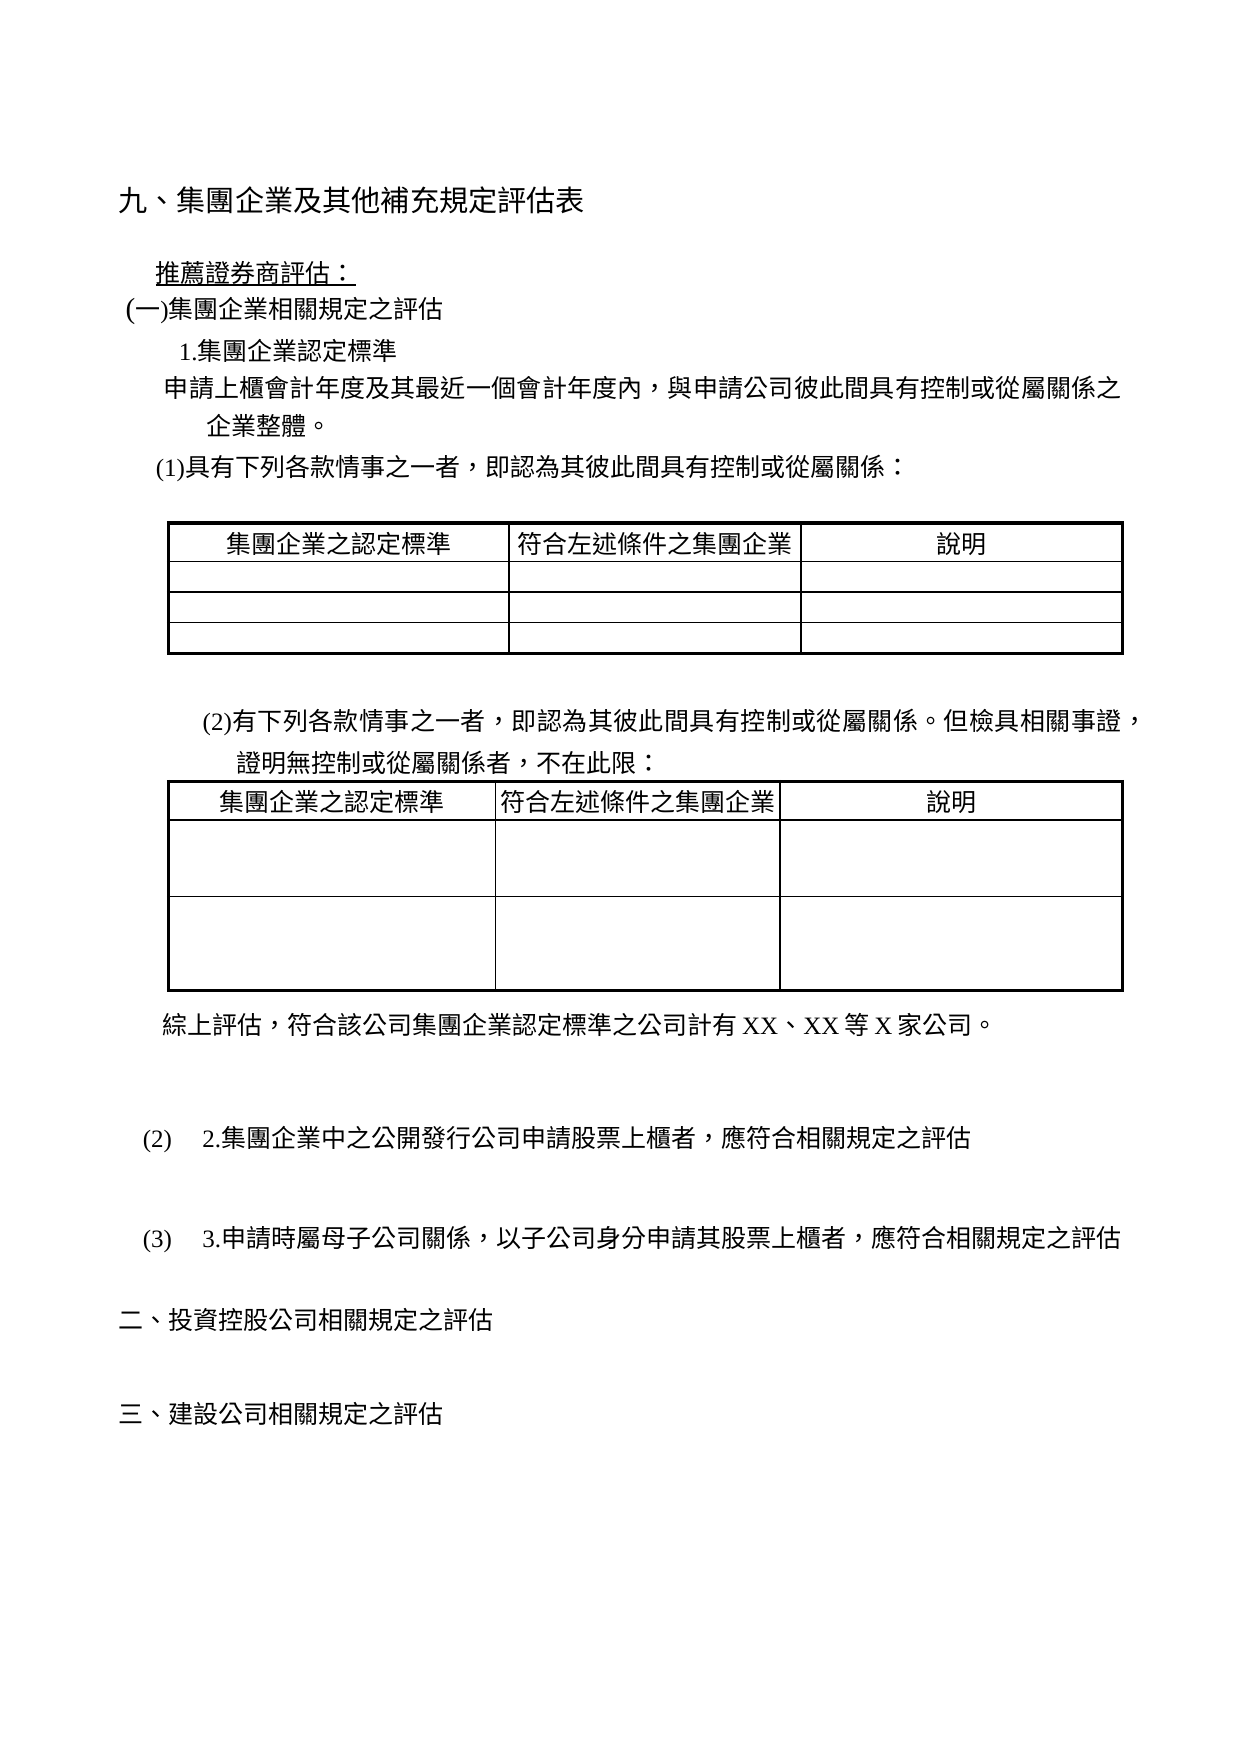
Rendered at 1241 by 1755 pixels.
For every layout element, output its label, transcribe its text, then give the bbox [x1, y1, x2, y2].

table_cell [170, 562, 508, 591]
table_cell [496, 821, 779, 896]
table_header 符合左述條件之集團企業 [510, 525, 800, 561]
text 推薦證券商評估： [118, 253, 1122, 289]
table_header 集團企業之認定標準 [170, 525, 508, 561]
table_header 集團企業之認定標準 [170, 783, 495, 819]
table_header 說明 [781, 783, 1121, 819]
table_cell [781, 821, 1121, 896]
table_cell [170, 593, 508, 621]
table_cell [802, 562, 1121, 591]
table_cell [170, 897, 495, 989]
text (2)有下列各款情事之一者，即認為其彼此間具有控制或從屬關係。但檢具相關事證，證明無控制或從屬關係者，不在此限： [202, 696, 1122, 780]
table_cell [802, 593, 1121, 621]
table_cell [496, 897, 779, 989]
text 二、投資控股公司相關規定之評估 [118, 1301, 1122, 1337]
table_header 說明 [802, 525, 1121, 561]
subtitle 2.集團企業中之公開發行公司申請股票上櫃者，應符合相關規定之評估 [143, 1117, 1122, 1155]
table_cell [510, 593, 800, 621]
text 三、建設公司相關規定之評估 [118, 1394, 1122, 1431]
table_cell [510, 562, 800, 591]
text 綜上評估，符合該公司集團企業認定標準之公司計有XX、XX等X家公司。 [149, 1005, 1122, 1042]
table_cell [170, 623, 508, 652]
text 九、集團企業及其他補充規定評估表 [118, 177, 1122, 219]
table_cell [510, 623, 800, 652]
table_header 符合左述條件之集團企業 [496, 783, 779, 819]
text 申請上櫃會計年度及其最近一個會計年度內，與申請公司彼此間具有控制或從屬關係之企業整體。 [118, 367, 1122, 442]
subtitle 3.申請時屬母子公司關係，以子公司身分申請其股票上櫃者，應符合相關規定之評估 [143, 1217, 1122, 1255]
text (一)集團企業相關規定之評估 [118, 289, 1122, 326]
table_cell [802, 623, 1121, 652]
table_cell [170, 821, 495, 896]
text 1.集團企業認定標準 [172, 326, 1122, 367]
text (1)具有下列各款情事之一者，即認為其彼此間具有控制或從屬關係： [118, 442, 1122, 484]
table_cell [781, 897, 1121, 989]
